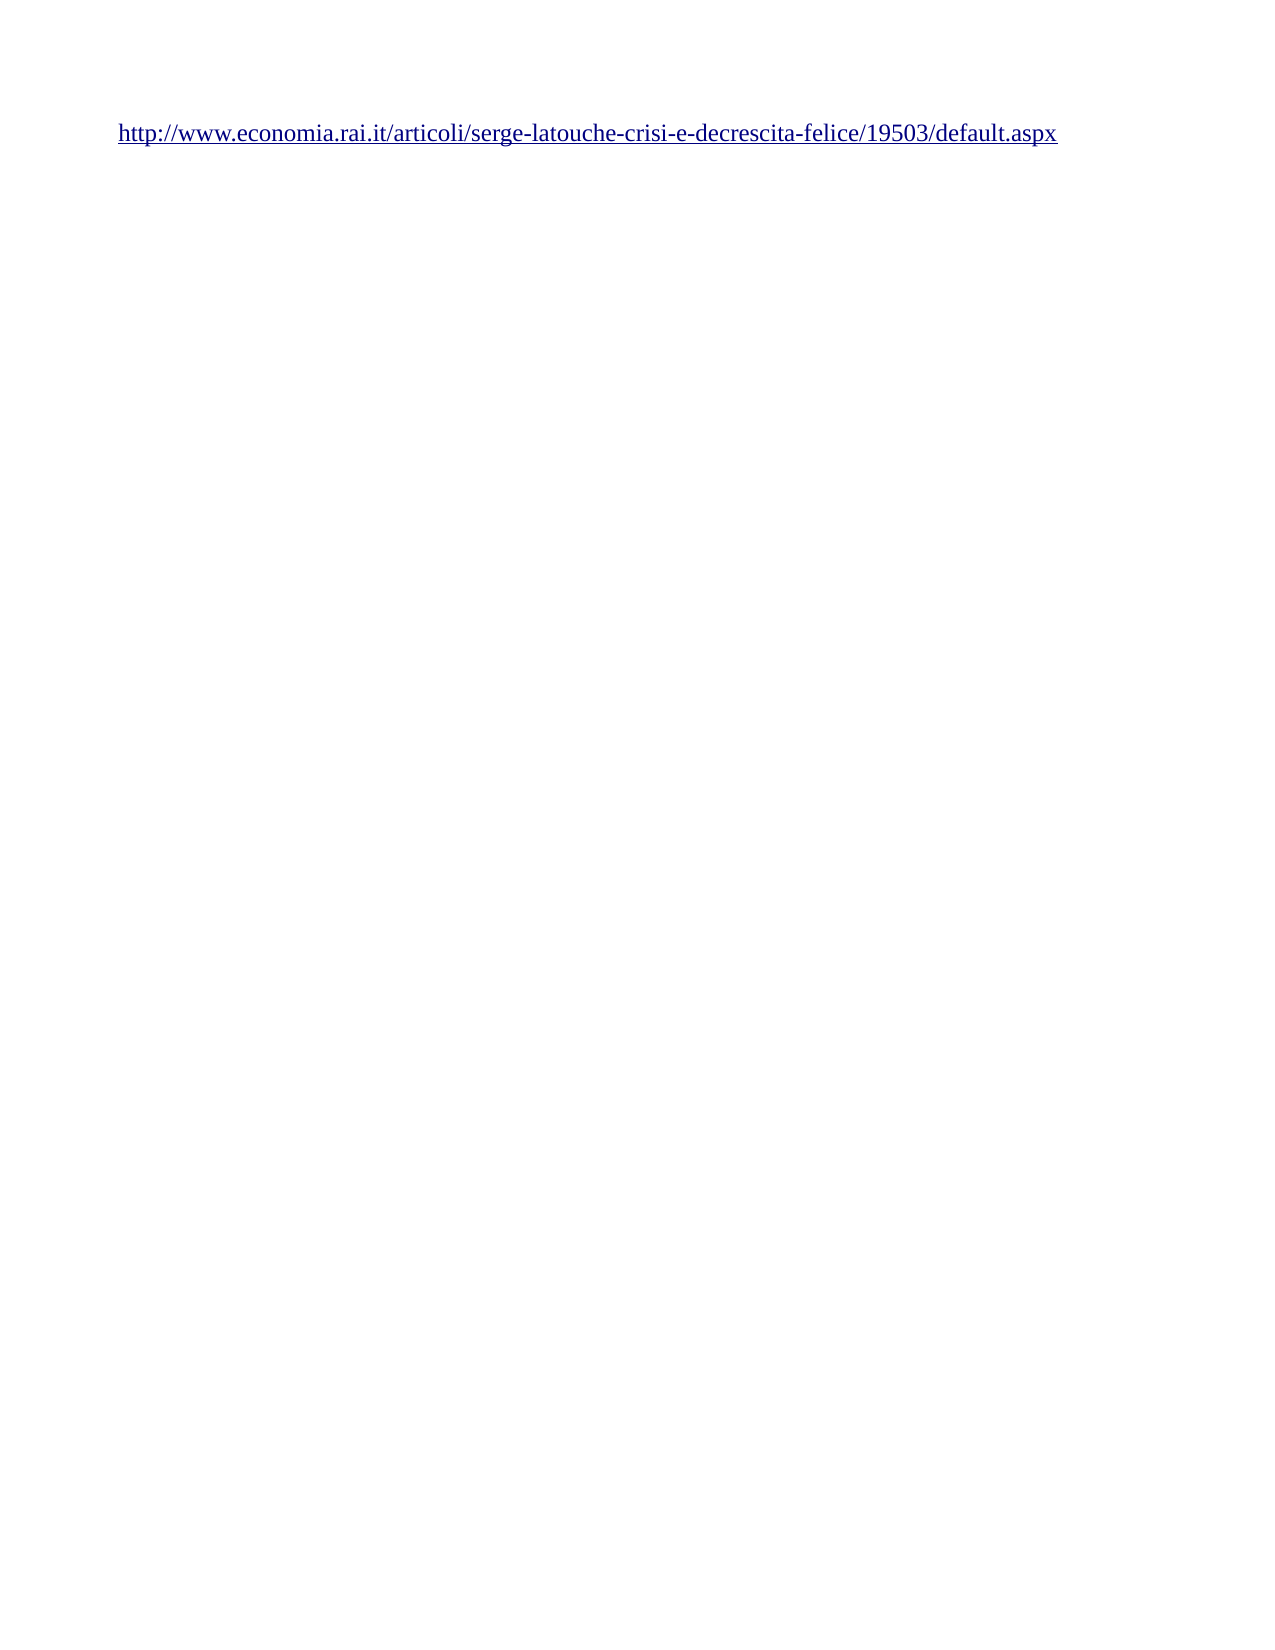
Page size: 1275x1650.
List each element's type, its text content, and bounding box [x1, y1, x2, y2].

text http://www.economia.rai.it/articoli/serge-latouche-crisi-e-decrescita-felice/19503/default.aspx [118, 118, 1157, 147]
